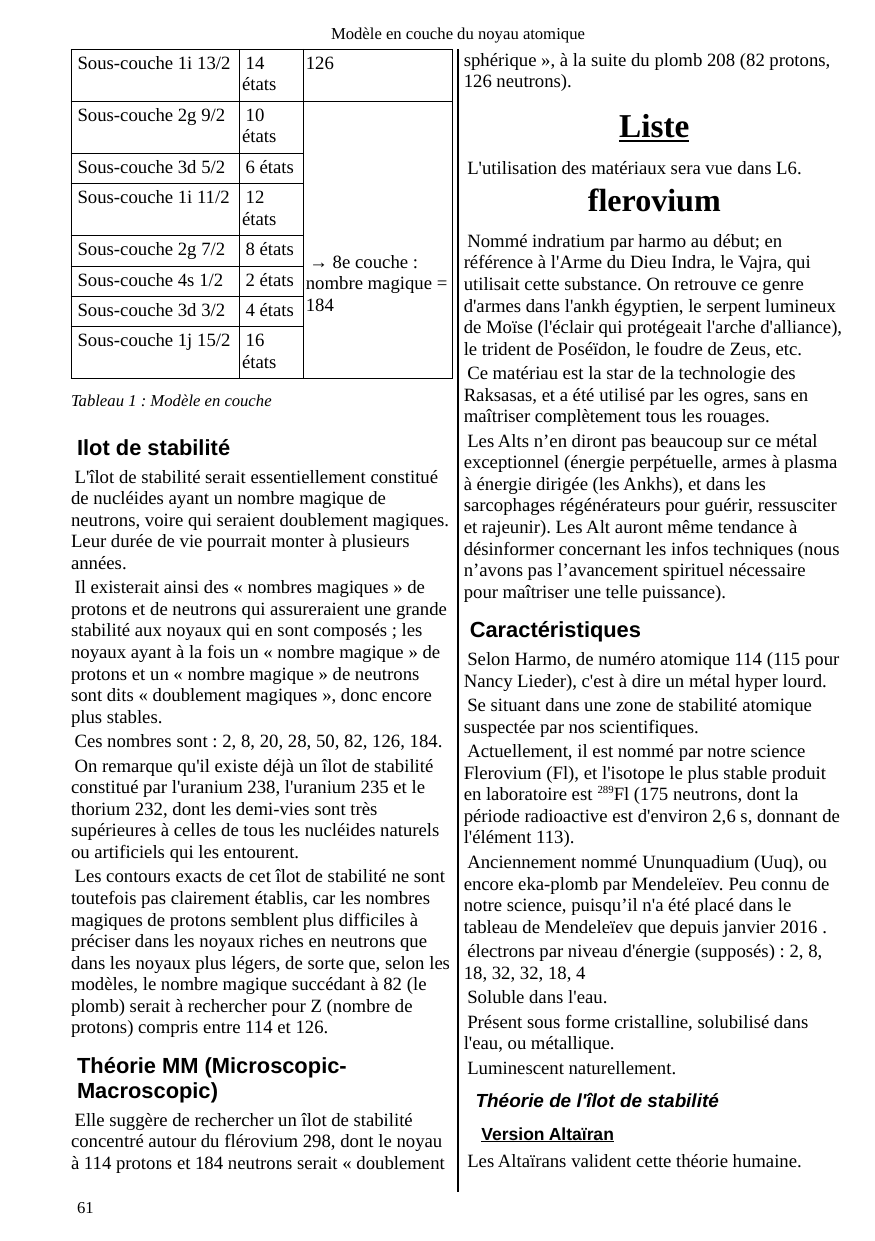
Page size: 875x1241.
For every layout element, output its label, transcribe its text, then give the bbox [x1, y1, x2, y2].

table_cell Sous-couche 1i 13/2 [72, 50, 239, 101]
table_cell Sous-couche 1j 15/2 [72, 327, 239, 378]
subtitle Caractéristiques [469, 617, 844, 642]
text Actuellement, il est nommé par notre science Flerovium (Fl), et l'isotope le plus stable produit en laboratoire est 289Fl (175 neutrons, dont la période radioactive est d'environ 2,6 s, donnant de l'élément 113). [463, 740, 844, 848]
text Ces nombres sont : 2, 8, 20, 28, 50, 82, 126, 184. [71, 730, 452, 752]
subtitle Ilot de stabilité [77, 434, 452, 459]
subtitle flerovium [463, 181, 844, 218]
text électrons par niveau d'énergie (supposés) : 2, 8, 18, 32, 32, 18, 4 [463, 940, 844, 983]
table_cell 8 états [240, 236, 303, 266]
table_cell Sous-couche 2g 7/2 [72, 236, 239, 266]
text Selon Harmo, de numéro atomique 114 (115 pour Nancy Lieder), c'est à dire un métal hyper lourd. [463, 648, 844, 691]
table_cell Sous-couche 3d 5/2 [72, 154, 239, 183]
table_cell 14 états [240, 50, 303, 101]
text Il existerait ainsi des « nombres magiques » de protons et de neutrons qui assureraient une grande stabilité aux noyaux qui en sont composés ; les noyaux ayant à la fois un « nombre magique » de protons et un « nombre magique » de neutrons sont dits « doublement magiques », donc encore plus stables. [71, 576, 452, 727]
text Nommé indratium par harmo au début; en référence à l'Arme du Dieu Indra, le Vajra, qui utilisait cette substance. On retrouve ce genre d'armes dans l'ankh égyptien, le serpent lumineux de Moïse (l'éclair qui protégeait l'arche d'alliance), le trident de Poséïdon, le foudre de Zeus, etc. [463, 230, 844, 359]
text Soluble dans l'eau. [463, 986, 844, 1008]
table_cell → 8e couche : nombre magique = 184 [304, 102, 452, 378]
table_cell 2 états [240, 267, 303, 296]
table_cell 12 états [240, 184, 303, 235]
text Tableau 1 : Modèle en couche [71, 391, 452, 410]
text Les contours exacts de cet îlot de stabilité ne sont toutefois pas clairement établis, car les nombres magiques de protons semblent plus difficiles à préciser dans les noyaux riches en neutrons que dans les noyaux plus légers, de sorte que, selon les modèles, le nombre magique succédant à 82 (le plomb) serait à rechercher pour Z (nombre de protons) compris entre 114 et 126. [71, 865, 452, 1038]
text Présent sous forme cristalline, solubilisé dans l'eau, ou métallique. [463, 1011, 844, 1054]
text On remarque qu'il existe déjà un îlot de stabilité constitué par l'uranium 238, l'uranium 235 et le thorium 232, dont les demi-vies sont très supérieures à celles de tous les nucléides naturels ou artificiels qui les entourent. [71, 754, 452, 862]
table_cell 4 états [240, 297, 303, 326]
subtitle Version Altaïran [481, 1123, 844, 1144]
text L'îlot de stabilité serait essentiellement constitué de nucléides ayant un nombre magique de neutrons, voire qui seraient doublement magiques. Leur durée de vie pourrait monter à plusieurs années. [71, 466, 452, 573]
subtitle Théorie MM (Microscopic-Macroscopic) [77, 1052, 452, 1103]
table_cell Sous-couche 1i 11/2 [72, 184, 239, 235]
text Ce matériau est la star de la technologie des Raksasas, et a été utilisé par les ogres, sans en maîtriser complètement tous les rouages. [463, 362, 844, 427]
table_cell 16 états [240, 327, 303, 378]
text Elle suggère de rechercher un îlot de stabilité concentré autour du flérovium 298, dont le noyau à 114 protons et 184 neutrons serait « doublement [71, 1109, 452, 1173]
text Se situant dans une zone de stabilité atomique suspectée par nos scientifiques. [463, 694, 844, 737]
text Les Altaïrans valident cette théorie humaine. [463, 1150, 844, 1171]
subtitle Liste [463, 107, 844, 145]
table_cell Sous-couche 3d 3/2 [72, 297, 239, 326]
text Les Alts n’en diront pas beaucoup sur ce métal exceptionnel (énergie perpétuelle, armes à plasma à énergie dirigée (les Ankhs), et dans les sarcophages régénérateurs pour guérir, ressusciter et rajeunir). Les Alt auront même tendance à désinformer concernant les infos techniques (nous n’avons pas l’avancement spirituel nécessaire pour maîtriser une telle puissance). [463, 430, 844, 602]
text L'utilisation des matériaux sera vue dans L6. [463, 157, 844, 178]
table_cell 6 états [240, 154, 303, 183]
subtitle Théorie de l'îlot de stabilité [475, 1090, 844, 1112]
table_cell 10 états [240, 102, 303, 153]
table_cell Sous-couche 2g 9/2 [72, 102, 239, 153]
text Luminescent naturellement. [463, 1057, 844, 1078]
table_cell Sous-couche 4s 1/2 [72, 267, 239, 296]
text Anciennement nommé Ununquadium (Uuq), ou encore eka-plomb par Mendeleïev. Peu connu de notre science, puisqu’il n'a été placé dans le tableau de Mendeleïev que depuis janvier 2016 . [463, 851, 844, 937]
text sphérique », à la suite du plomb 208 (82 protons, 126 neutrons). [463, 49, 844, 92]
